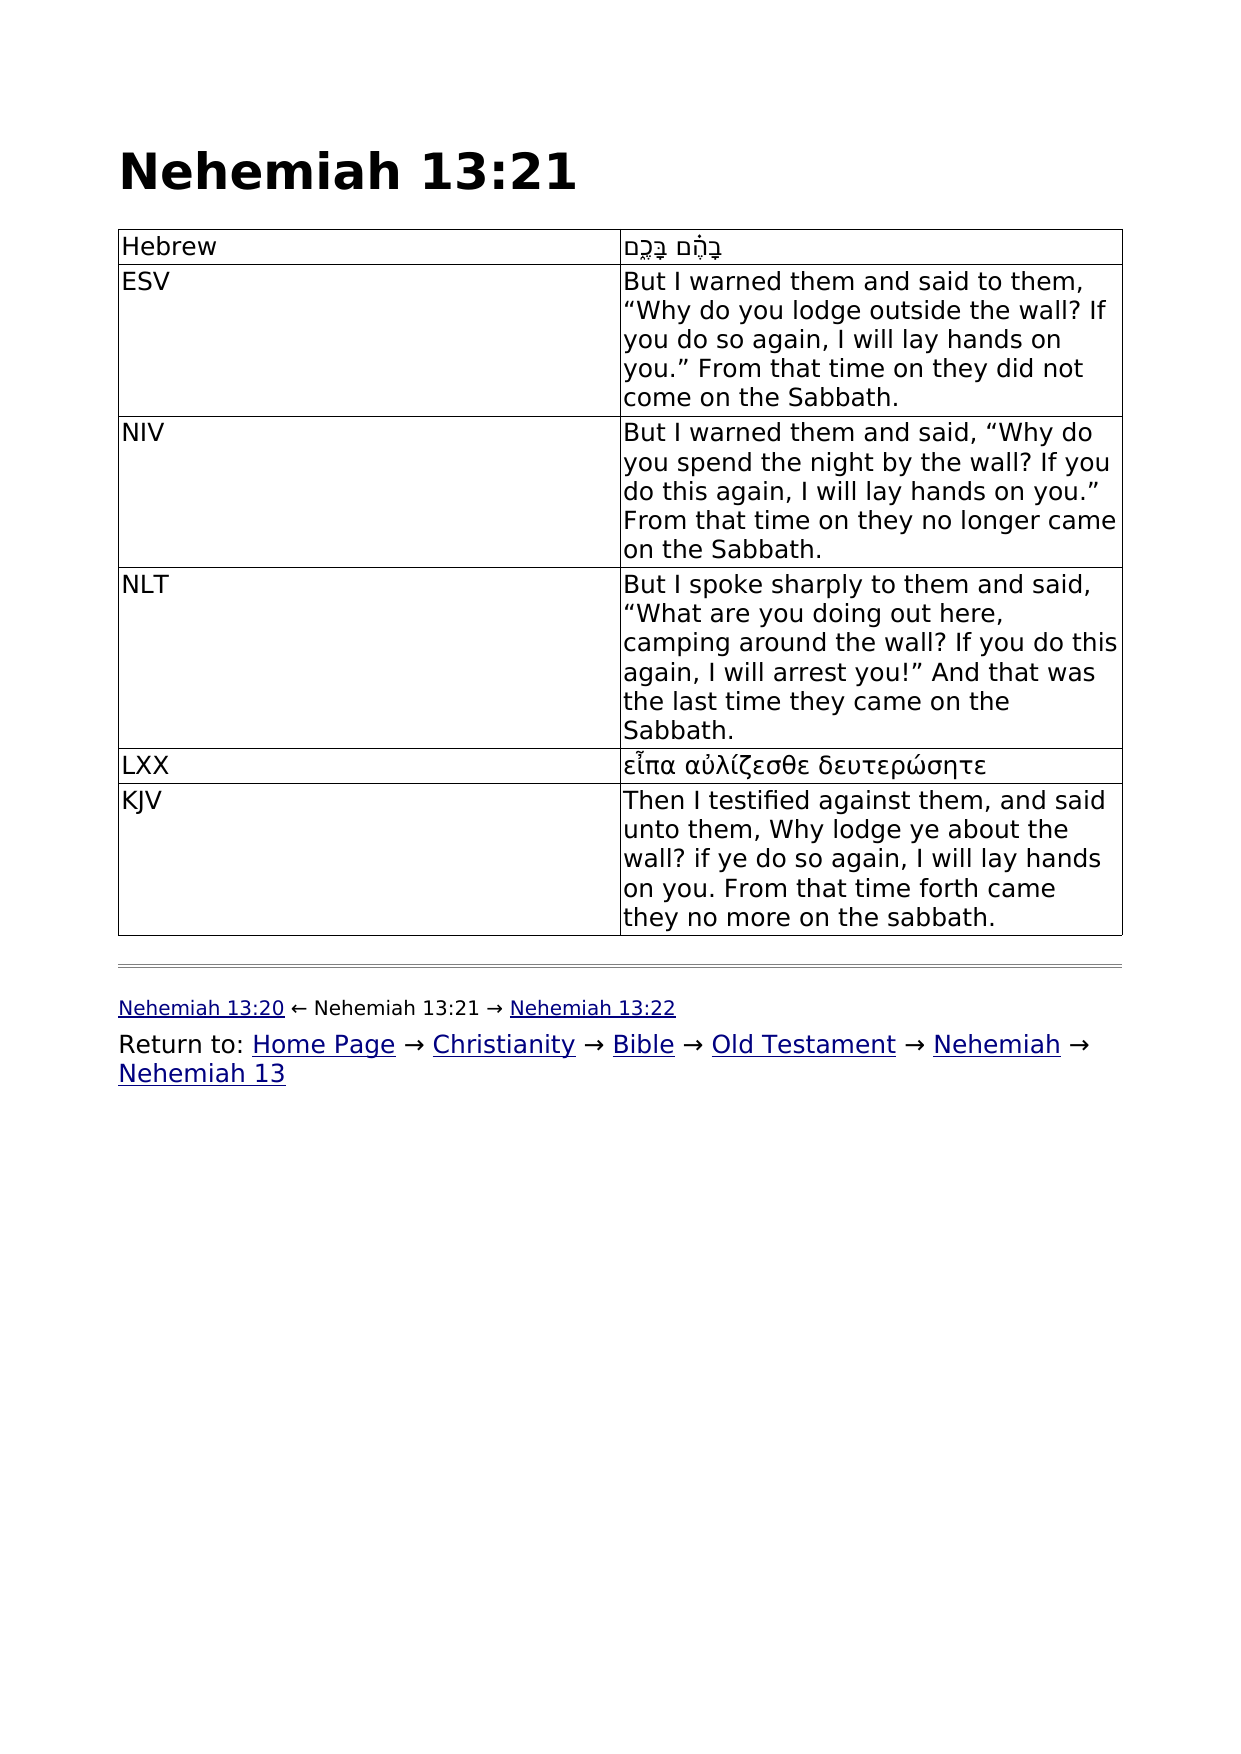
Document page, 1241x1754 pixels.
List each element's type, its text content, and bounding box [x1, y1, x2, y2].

table_cell NLT [119, 568, 620, 748]
table_cell KJV [119, 784, 620, 935]
table_cell But I spoke sharply to them and said, “What are you doing out here, camping around the wall? If you do this again, I will arrest you!” And that was the last time they came on the Sabbath. [621, 568, 1122, 748]
table_header Hebrew [119, 230, 620, 264]
table_cell LXX [119, 749, 620, 783]
table_cell ESV [119, 265, 620, 416]
table_cell Then I testified against them, and said unto them, Why lodge ye about the wall? if ye do so again, I will lay hands on you. From that time forth came they no more on the sabbath. [621, 784, 1122, 935]
text Return to: Home Page → Christianity → Bible → Old Testament → Nehemiah → Nehemiah 13 [118, 1030, 1122, 1089]
table_cell εἶπα αὐλίζεσθε δευτερώσητε [621, 749, 1122, 783]
table_cell NIV [119, 417, 620, 567]
table_cell But I warned them and said to them, “Why do you lodge outside the wall? If you do so again, I will lay hands on you.” From that time on they did not come on the Sabbath. [621, 265, 1122, 416]
table_header בָהֶ֗ם בָּכֶ֑ם [621, 230, 1122, 264]
subtitle Nehemiah 13:21 [118, 143, 1122, 201]
text Nehemiah 13:20 ← Nehemiah 13:21 → Nehemiah 13:22 [118, 996, 1122, 1030]
table_cell But I warned them and said, “Why do you spend the night by the wall? If you do this again, I will lay hands on you.” From that time on they no longer came on the Sabbath. [621, 417, 1122, 567]
